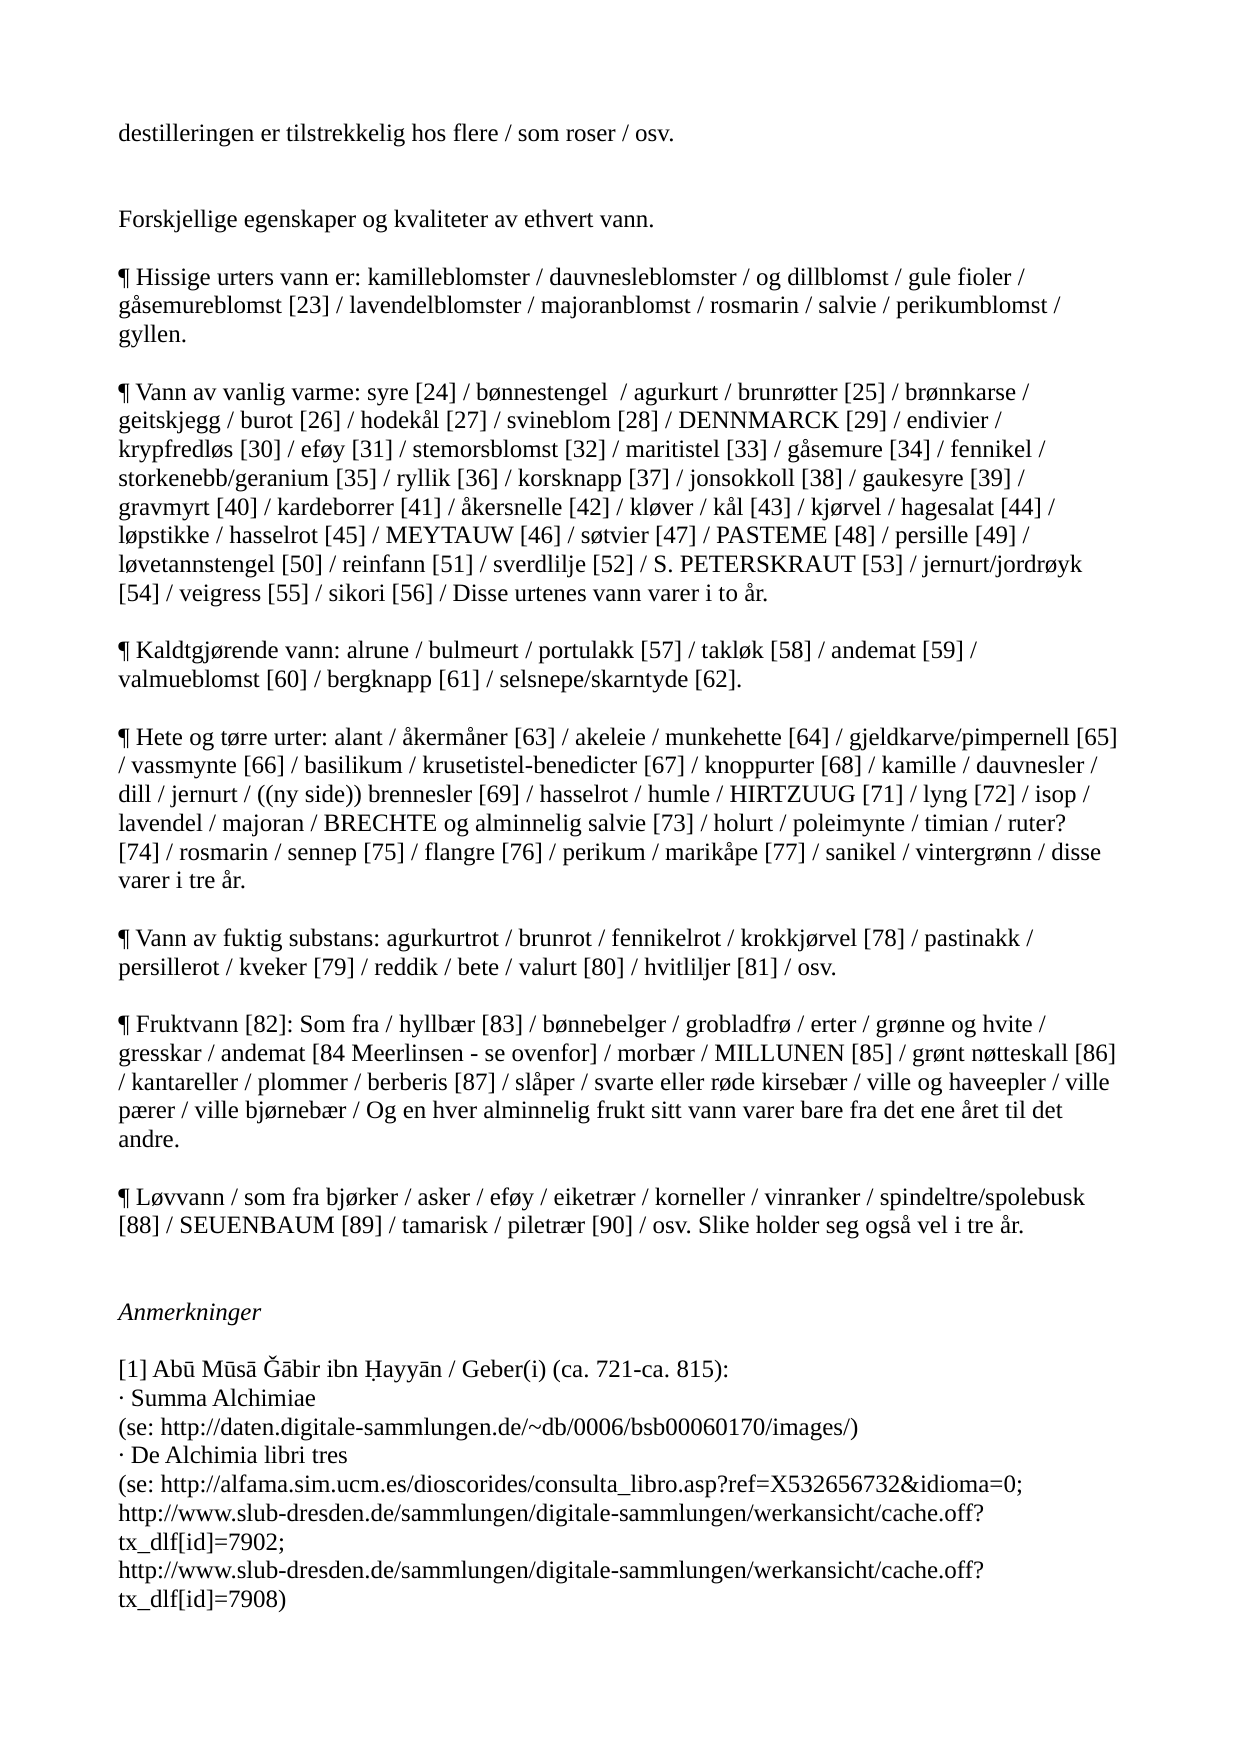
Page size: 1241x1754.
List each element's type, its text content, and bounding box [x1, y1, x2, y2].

text ¶ Fruktvann [82]: Som fra / hyllbær [83] / bønnebelger / grobladfrø / erter / grønne og hvite / gresskar / andemat [84 Meerlinsen - se ovenfor] / morbær / MILLUNEN [85] / grønt nøtteskall [86] / kantareller / plommer / berberis [87] / slåper / svarte eller røde kirsebær / ville og haveepler / ville pærer / ville bjørnebær / Og en hver alminnelig frukt sitt vann varer bare fra det ene året til det andre. [118, 1009, 1122, 1153]
text ∙ De Alchimia libri tres [118, 1441, 1122, 1469]
text Forskjellige egenskaper og kvaliteter av ethvert vann. [118, 204, 1122, 233]
text ¶ Løvvann / som fra bjørker / asker / eføy / eiketrær / korneller / vinranker / spindeltre/spolebusk [88] / SEUENBAUM [89] / tamarisk / piletrær [90] / osv. Slike holder seg også vel i tre år. [118, 1182, 1122, 1239]
text destilleringen er tilstrekkelig hos flere / som roser / osv. [118, 118, 1122, 147]
text ∙ Summa Alchimiae [118, 1383, 1122, 1412]
text [1] Abū Mūsā Ǧābir ibn Ḥayyān / Geber(i) (ca. 721-ca. 815): [118, 1354, 1122, 1383]
text (se: http://daten.digitale-sammlungen.de/~db/0006/bsb00060170/images/) [118, 1412, 1122, 1441]
text (se: http://alfama.sim.ucm.es/dioscorides/consulta_libro.asp?ref=X532656732&idioma=0; [118, 1469, 1122, 1498]
text ¶ Hissige urters vann er: kamilleblomster / dauvnesleblomster / og dillblomst / gule fioler / gåsemureblomst [23] / lavendelblomster / majoranblomst / rosmarin / salvie / perikumblomst / gyllen. [118, 262, 1122, 348]
text ¶ Vann av vanlig varme: syre [24] / bønnestengel / agurkurt / brunrøtter [25] / brønnkarse / geitskjegg / burot [26] / hodekål [27] / svineblom [28] / DENNMARCK [29] / endivier / krypfredløs [30] / eføy [31] / stemorsblomst [32] / maritistel [33] / gåsemure [34] / fennikel / storkenebb/geranium [35] / ryllik [36] / korsknapp [37] / jonsokkoll [38] / gaukesyre [39] / gravmyrt [40] / kardeborrer [41] / åkersnelle [42] / kløver / kål [43] / kjørvel / hagesalat [44] / løpstikke / hasselrot [45] / MEYTAUW [46] / søtvier [47] / PASTEME [48] / persille [49] / løvetannstengel [50] / reinfann [51] / sverdlilje [52] / S. PETERSKRAUT [53] / jernurt/jordrøyk [54] / veigress [55] / sikori [56] / Disse urtenes vann varer i to år. [118, 377, 1122, 607]
text http://www.slub-dresden.de/sammlungen/digitale-sammlungen/werkansicht/cache.off?tx_dlf[id]=7902; [118, 1498, 1122, 1556]
text ¶ Hete og tørre urter: alant / åkermåner [63] / akeleie / munkehette [64] / gjeldkarve/pimpernell [65] / vassmynte [66] / basilikum / krusetistel-benedicter [67] / knoppurter [68] / kamille / dauvnesler / dill / jernurt / ((ny side)) brennesler [69] / hasselrot / humle / HIRTZUUG [71] / lyng [72] / isop / lavendel / majoran / BRECHTE og alminnelig salvie [73] / holurt / poleimynte / timian / ruter? [74] / rosmarin / sennep [75] / flangre [76] / perikum / marikåpe [77] / sanikel / vintergrønn / disse varer i tre år. [118, 722, 1122, 894]
text Anmerkninger [118, 1297, 1122, 1326]
text ¶ Kaldtgjørende vann: alrune / bulmeurt / portulakk [57] / takløk [58] / andemat [59] / valmueblomst [60] / bergknapp [61] / selsnepe/skarntyde [62]. [118, 636, 1122, 693]
text http://www.slub-dresden.de/sammlungen/digitale-sammlungen/werkansicht/cache.off?tx_dlf[id]=7908) [118, 1556, 1122, 1613]
text ¶ Vann av fuktig substans: agurkurtrot / brunrot / fennikelrot / krokkjørvel [78] / pastinakk / persillerot / kveker [79] / reddik / bete / valurt [80] / hvitliljer [81] / osv. [118, 923, 1122, 981]
